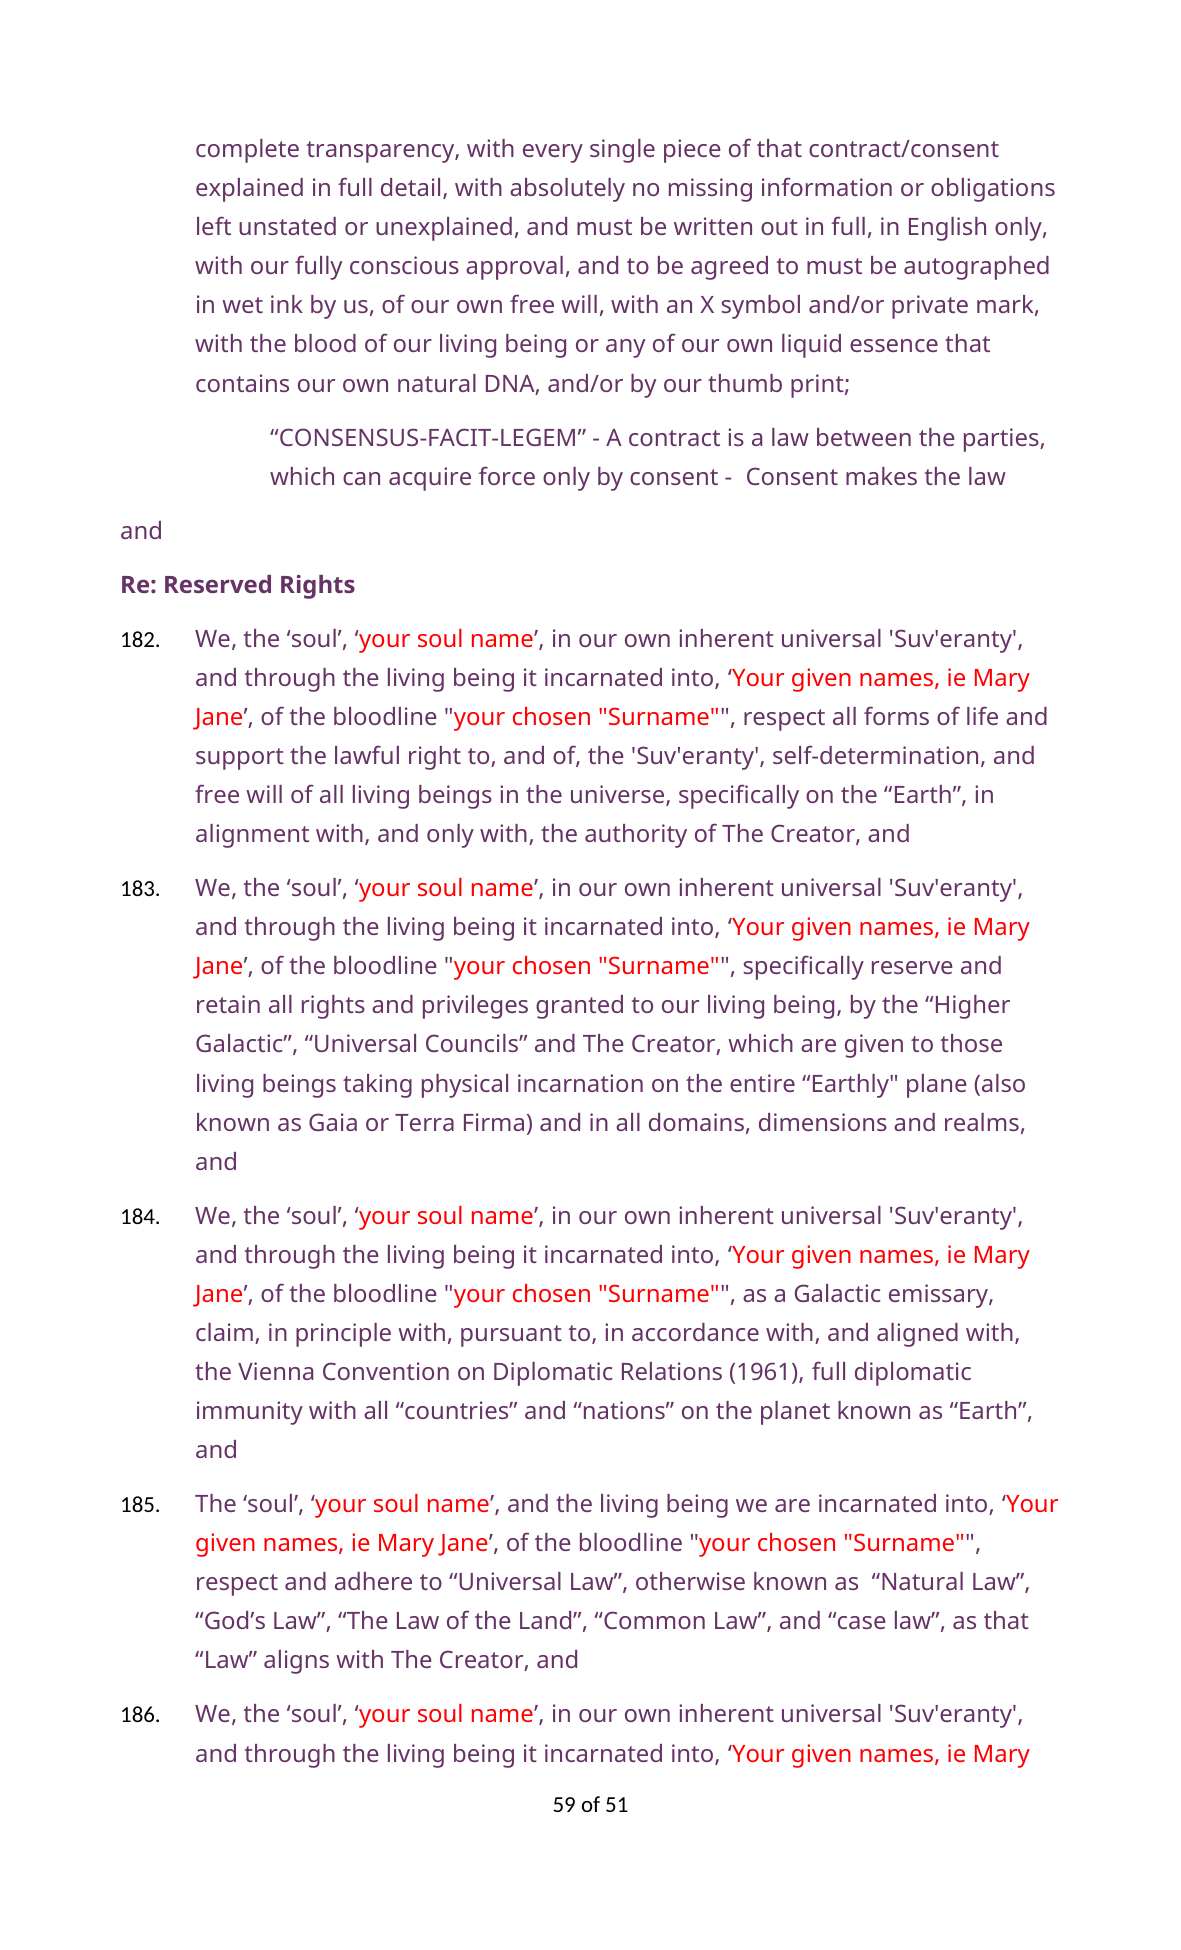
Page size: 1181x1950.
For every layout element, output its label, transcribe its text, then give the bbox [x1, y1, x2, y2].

list and [120, 513, 1061, 546]
list We, the ‘soul’, ‘your soul name’, in our own inherent universal 'Suv'eranty', and through the living being it incarnated into, ‘Your given names, ie Mary Jane’, of the bloodline "your chosen "Surname"", specifically reserve and retain all rights and privileges granted to our living being, by the “Higher Galactic”, “Universal Councils” and The Creator, which are given to those living beings taking physical incarnation on the entire “Earthly" plane (also known as Gaia or Terra Firma) and in all domains, dimensions and realms, and [120, 871, 1061, 1177]
list We, the ‘soul’, ‘your soul name’, in our own inherent universal 'Suv'eranty', and through the living being it incarnated into, ‘Your given names, ie Mary [120, 1697, 1061, 1769]
list We, the ‘soul’, ‘your soul name’, in our own inherent universal 'Suv'eranty', and through the living being it incarnated into, ‘Your given names, ie Mary Jane’, of the bloodline "your chosen "Surname"", as a Galactic emissary, claim, in principle with, pursuant to, in accordance with, and aligned with, the Vienna Convention on Diplomatic Relations (1961), full diplomatic immunity with all “countries” and “nations” on the planet known as “Earth”, and [120, 1198, 1061, 1466]
list We, the ‘soul’, ‘your soul name’, in our own inherent universal 'Suv'eranty', and through the living being it incarnated into, ‘Your given names, ie Mary Jane’, of the bloodline "your chosen "Surname"", respect all forms of life and support the lawful right to, and of, the 'Suv'eranty', self-determination, and free will of all living beings in the universe, specifically on the “Earth”, in alignment with, and only with, the authority of The Creator, and [120, 622, 1061, 849]
list The ‘soul’, ‘your soul name’, and the living being we are incarnated into, ‘Your given names, ie Mary Jane’, of the bloodline "your chosen "Surname"", respect and adhere to “Universal Law”, otherwise known as “Natural Law”, “God’s Law”, “The Law of the Land”, “Common Law”, and “case law”, as that “Law” aligns with The Creator, and [120, 1487, 1061, 1676]
list complete transparency, with every single piece of that contract/consent explained in full detail, with absolutely no missing information or obligations left unstated or unexplained, and must be written out in full, in English only, with our fully conscious approval, and to be agreed to must be autographed in wet ink by us, of our own free will, with an X symbol and/or private mark, with the blood of our living being or any of our own liquid essence that contains our own natural DNA, and/or by our thumb print; [120, 132, 1061, 399]
list Re: Reserved Rights [120, 568, 1061, 600]
list “Consensus-facit-legem” - A contract is a law between the parties, which can acquire force only by consent - Consent makes the law [232, 420, 1061, 492]
